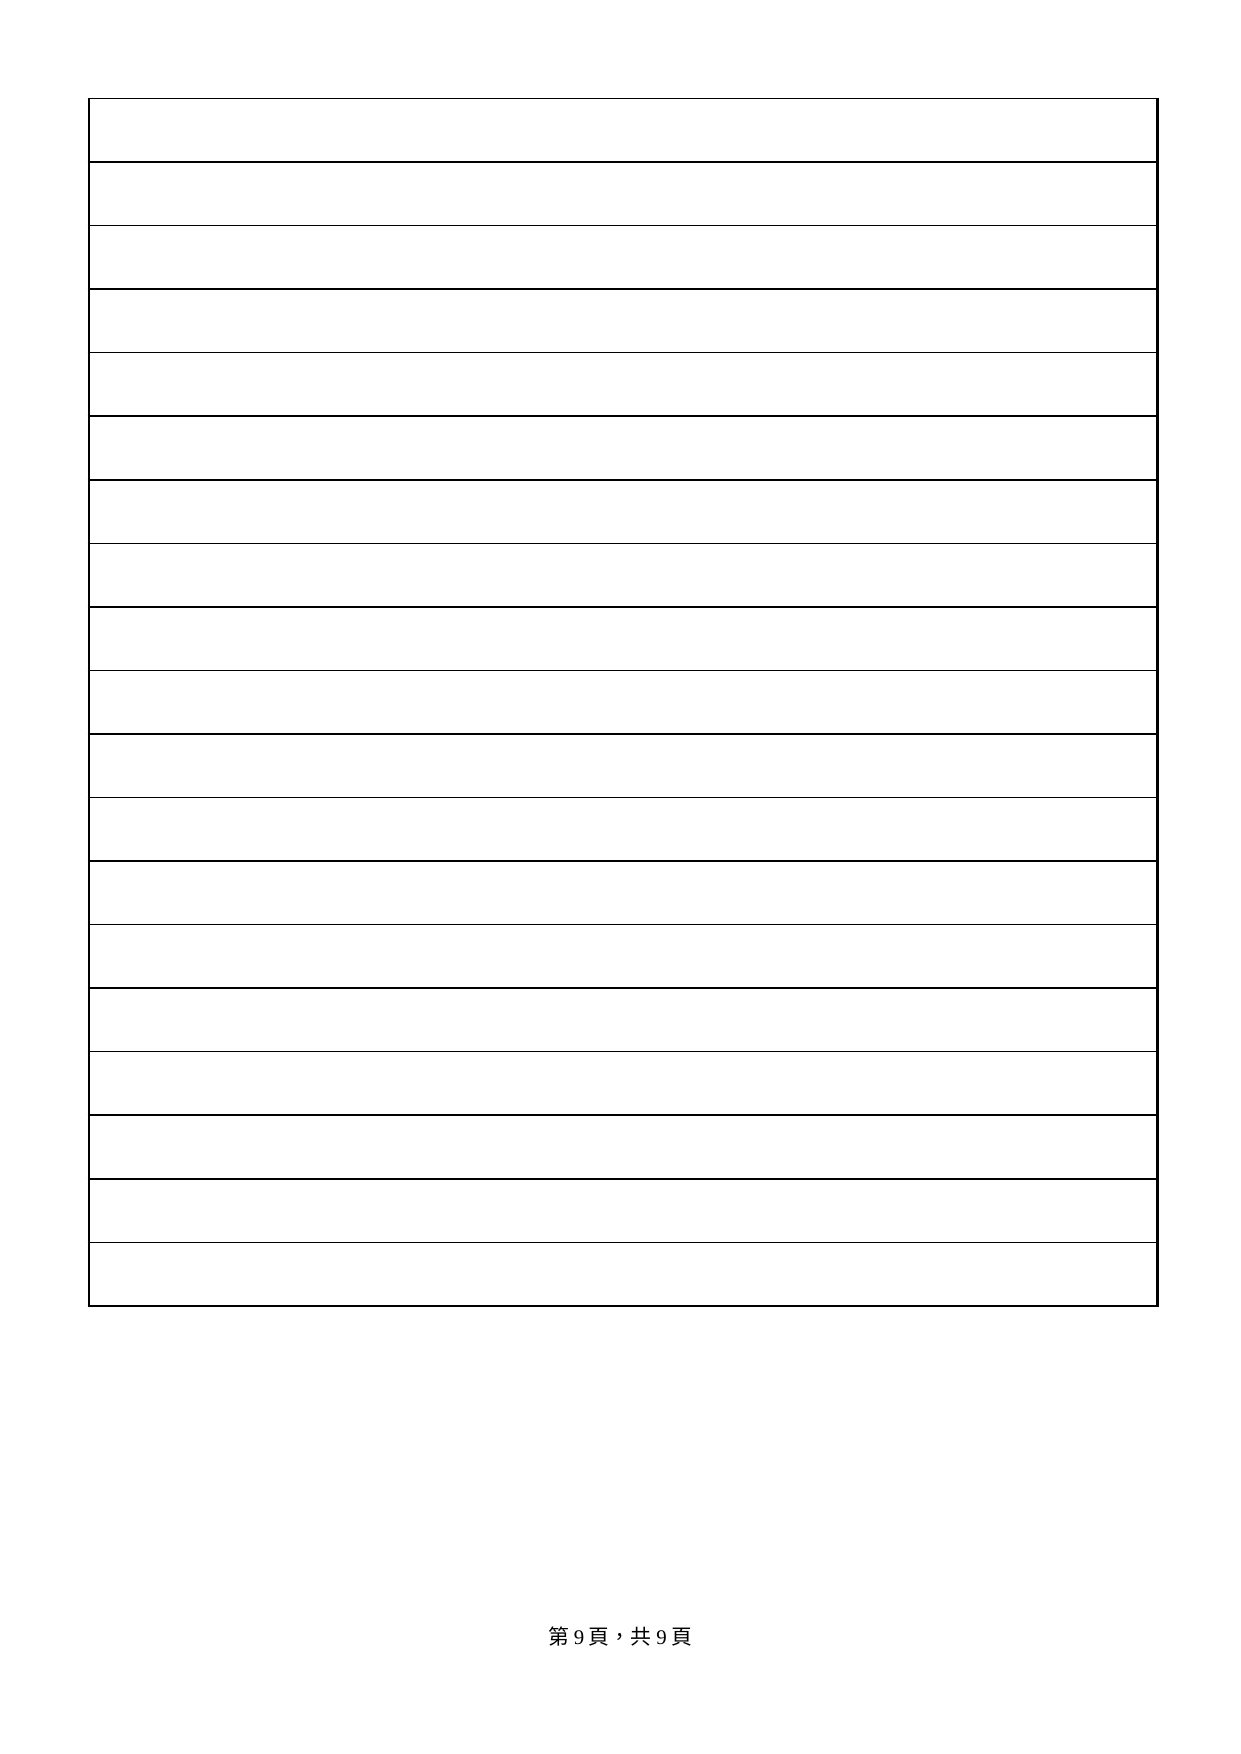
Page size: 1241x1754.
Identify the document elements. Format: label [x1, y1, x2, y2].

table_cell [90, 417, 1156, 479]
table_cell [90, 353, 1156, 415]
table_cell [90, 798, 1156, 860]
table_cell [90, 1243, 1156, 1305]
table_cell [90, 925, 1156, 987]
table_cell [90, 1052, 1156, 1114]
table_cell [90, 290, 1156, 352]
table_cell [90, 544, 1156, 606]
table_cell [90, 989, 1156, 1051]
table_cell [90, 862, 1156, 924]
table_cell [90, 671, 1156, 733]
table_cell [90, 163, 1156, 225]
table_cell [90, 481, 1156, 542]
table_cell [90, 735, 1156, 797]
table_cell [90, 99, 1156, 161]
table_cell [90, 1116, 1156, 1178]
table_cell [90, 1180, 1156, 1241]
table_cell [90, 226, 1156, 288]
table_cell [90, 608, 1156, 669]
